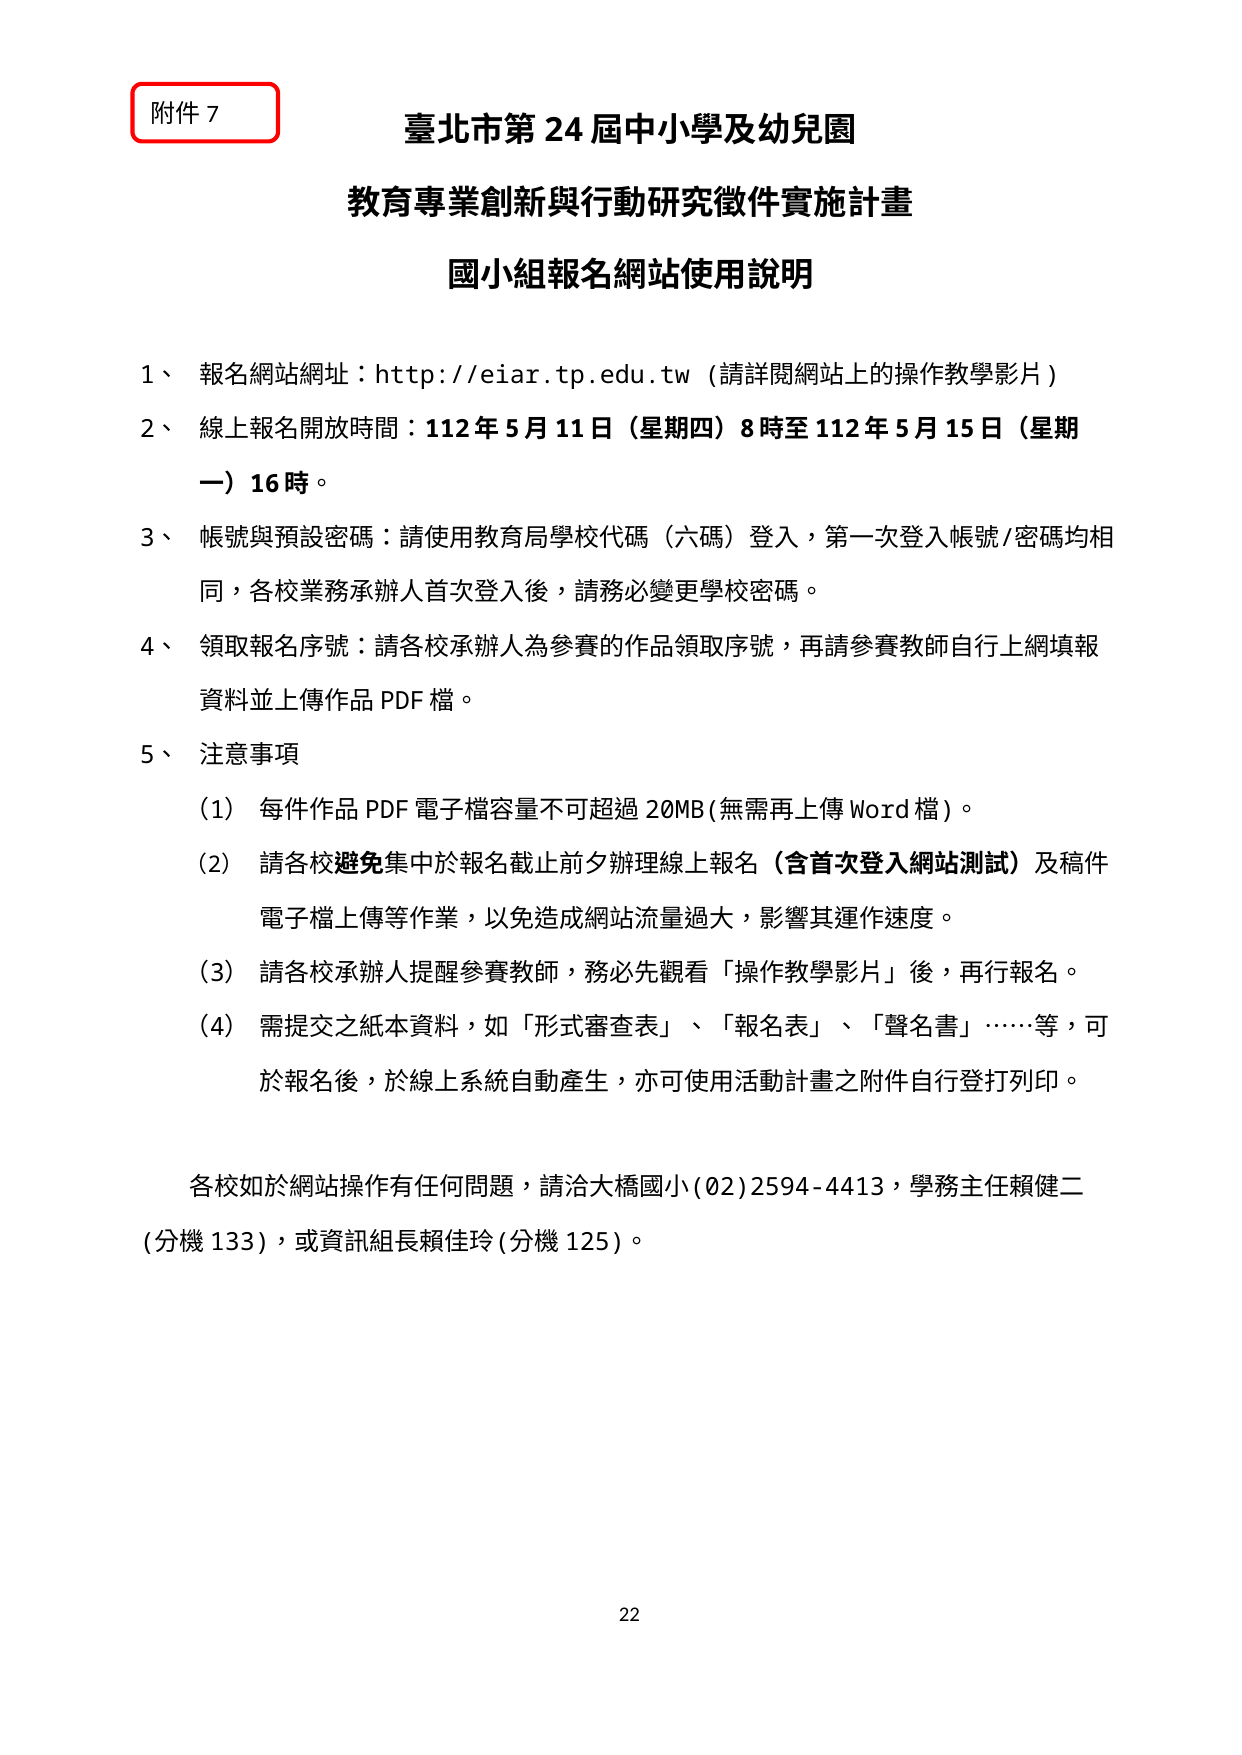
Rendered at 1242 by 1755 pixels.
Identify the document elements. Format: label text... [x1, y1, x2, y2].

text 各校如於網站操作有任何問題，請洽大橋國小(02)2594-4413，學務主任賴健二(分機133)，或資訊組長賴佳玲(分機125)。 [139, 1167, 1119, 1257]
list 報名網站網址：http://eiar.tp.edu.tw (請詳閱網站上的操作教學影片) [139, 354, 1120, 391]
list 線上報名開放時間：112年5月11日（星期四）8時至112年5月15日（星期一）16時。 [139, 409, 1120, 499]
list 每件作品PDF電子檔容量不可超過20MB(無需再上傳Word檔)。 [184, 789, 1120, 826]
list 注意事項 [139, 735, 1120, 771]
list 需提交之紙本資料，如「形式審查表」、「報名表」、「聲名書」……等，可於報名後，於線上系統自動產生，亦可使用活動計畫之附件自行登打列印。 [184, 1007, 1120, 1097]
text 臺北市第24屆中小學及幼兒園 [139, 103, 1121, 151]
list 請各校承辦人提醒參賽教師，務必先觀看「操作教學影片」後，再行報名。 [184, 952, 1120, 989]
list 帳號與預設密碼：請使用教育局學校代碼（六碼）登入，第一次登入帳號/密碼均相同，各校業務承辦人首次登入後，請務必變更學校密碼。 [139, 517, 1120, 608]
text 教育專業創新與行動研究徵件實施計畫 [139, 176, 1121, 224]
list 領取報名序號：請各校承辦人為參賽的作品領取序號，再請參賽教師自行上網填報資料並上傳作品PDF檔。 [139, 626, 1120, 717]
text 國小組報名網站使用說明 [139, 248, 1121, 296]
list 請各校避免集中於報名截止前夕辦理線上報名（含首次登入網站測試）及稿件電子檔上傳等作業，以免造成網站流量過大，影響其運作速度。 [184, 844, 1120, 934]
